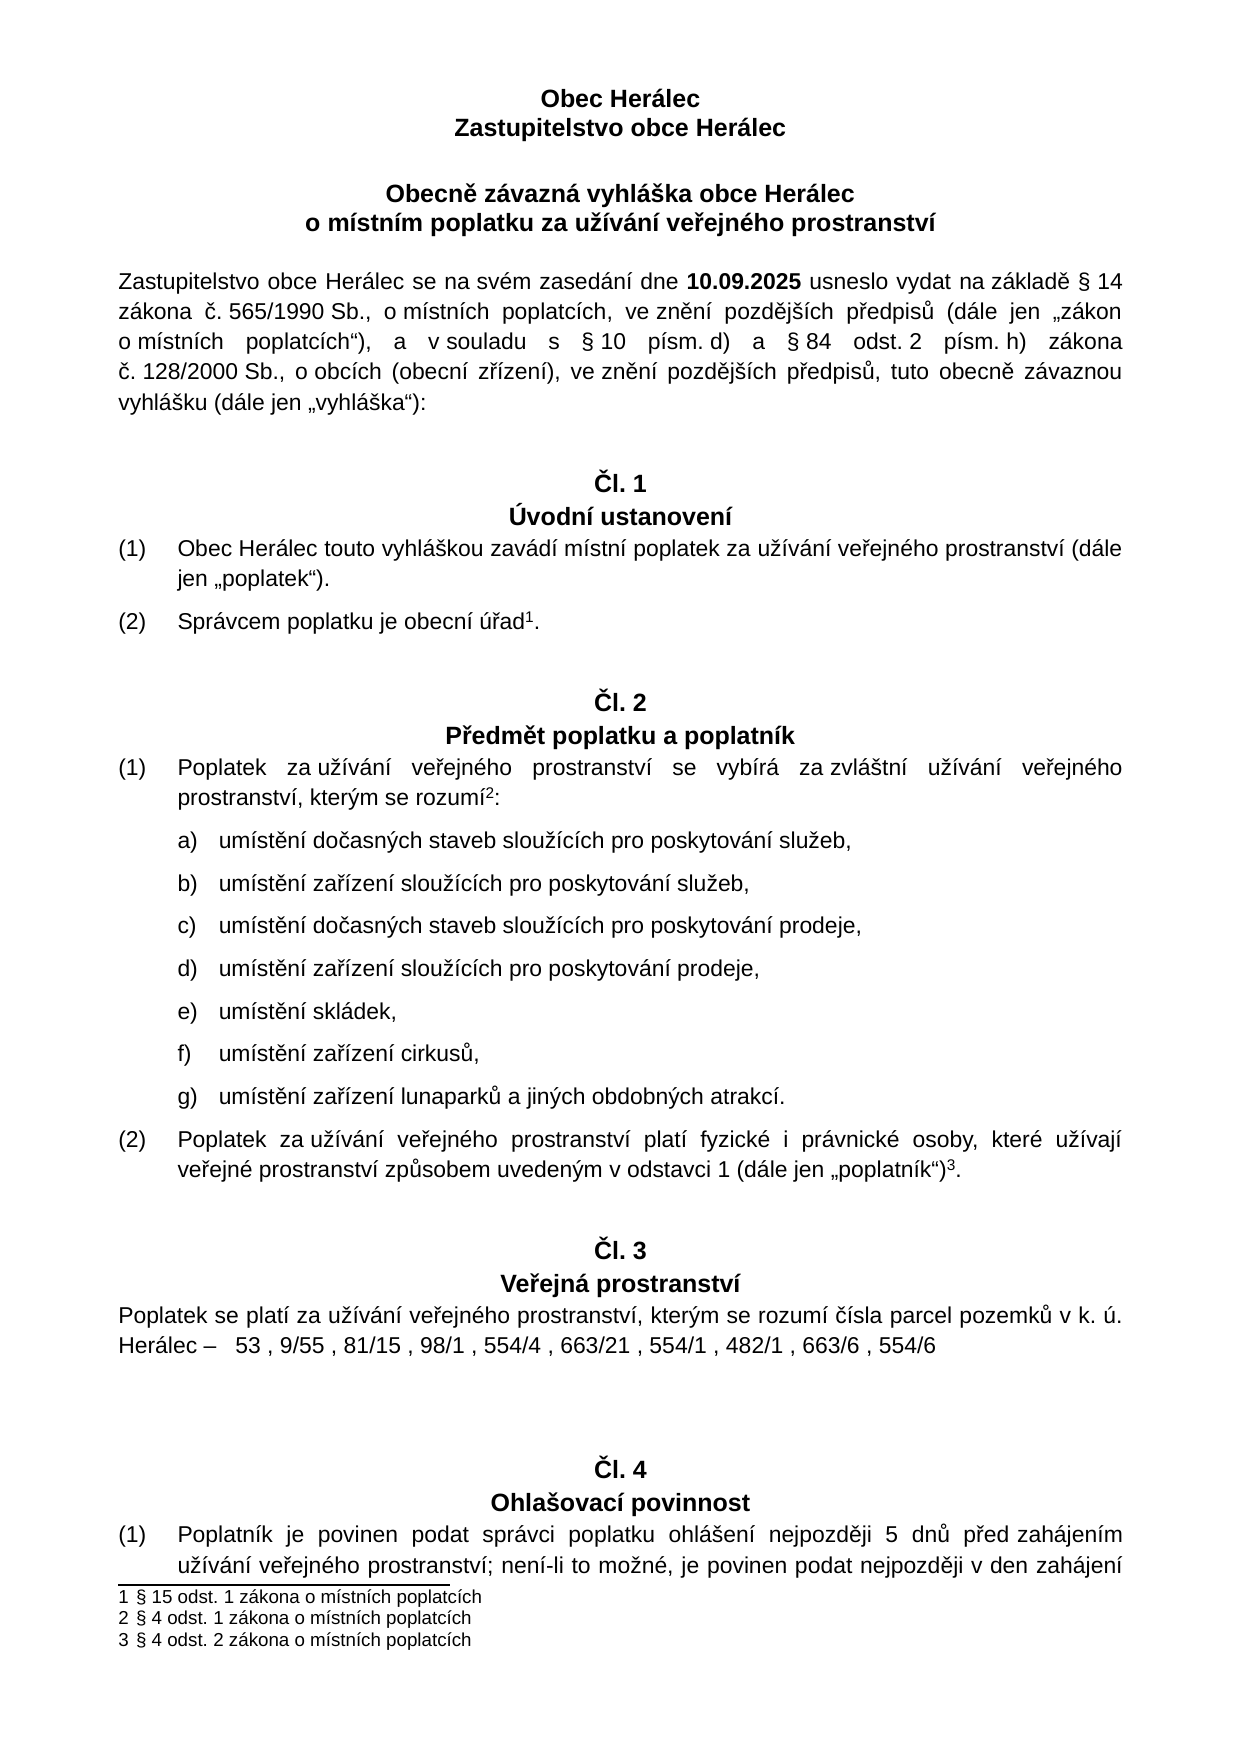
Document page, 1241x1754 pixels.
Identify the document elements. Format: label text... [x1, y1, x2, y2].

list umístění zařízení lunaparků a jiných obdobných atrakcí. [177, 1083, 1122, 1109]
subtitle Čl. 1 Úvodní ustanovení [118, 469, 1122, 531]
list § 15 odst. 1 zákona o místních poplatcích [118, 1585, 1122, 1607]
subtitle Čl. 3 Veřejná prostranství [118, 1236, 1122, 1298]
list umístění zařízení sloužících pro poskytování služeb, [177, 869, 1122, 896]
list § 4 odst. 2 zákona o místních poplatcích [118, 1628, 1122, 1650]
list Poplatník je povinen podat správci poplatku ohlášení nejpozději 5 dnů před zahájením užívání veřejného prostranství; není-li to možné, je povinen podat nejpozději v den zahájení [118, 1521, 1122, 1578]
list Poplatek za užívání veřejného prostranství platí fyzické i právnické osoby, které užívají veřejné prostranství způsobem uvedeným v odstavci 1 (dále jen „poplatník“). [118, 1126, 1122, 1182]
text Zastupitelstvo obce Herálec se na svém zasedání dne 10.09.2025 usneslo vydat na základě § 14 zákona č. 565/1990 Sb., o místních poplatcích, ve znění pozdějších předpisů (dále jen „zákon o místních poplatcích“), a v souladu s § 10 písm. d) a § 84 odst. 2 písm. h) zákona č. 128/2000 Sb., o obcích (obecní zřízení), ve znění pozdějších předpisů, tuto obecně závaznou vyhlášku (dále jen „vyhláška“): [118, 268, 1122, 415]
subtitle Čl. 4 Ohlašovací povinnost [118, 1455, 1122, 1517]
text Poplatek se platí za užívání veřejného prostranství, kterým se rozumí čísla parcel pozemků v k. ú. Herálec – 53 , 9/55 , 81/15 , 98/1 , 554/4 , 663/21 , 554/1 , 482/1 , 663/6 , 554/6 [118, 1302, 1122, 1359]
list umístění skládek, [177, 998, 1122, 1024]
list Obec Herálec touto vyhláškou zavádí místní poplatek za užívání veřejného prostranství (dále jen „poplatek“). [118, 535, 1122, 591]
subtitle Obecně závazná vyhláška obce Herálec o místním poplatku za užívání veřejného prostranství [118, 179, 1122, 236]
list umístění dočasných staveb sloužících pro poskytování služeb, [177, 827, 1122, 853]
list umístění zařízení sloužících pro poskytování prodeje, [177, 955, 1122, 981]
list umístění zařízení cirkusů, [177, 1040, 1122, 1067]
list Poplatek za užívání veřejného prostranství se vybírá za zvláštní užívání veřejného prostranství, kterým se rozumí: [118, 754, 1122, 811]
text Obec Herálec Zastupitelstvo obce Herálec [118, 84, 1122, 142]
subtitle Čl. 2 Předmět poplatku a poplatník [118, 688, 1122, 750]
list § 4 odst. 1 zákona o místních poplatcích [118, 1607, 1122, 1628]
list Správcem poplatku je obecní úřad. [118, 608, 1122, 634]
list umístění dočasných staveb sloužících pro poskytování prodeje, [177, 912, 1122, 939]
